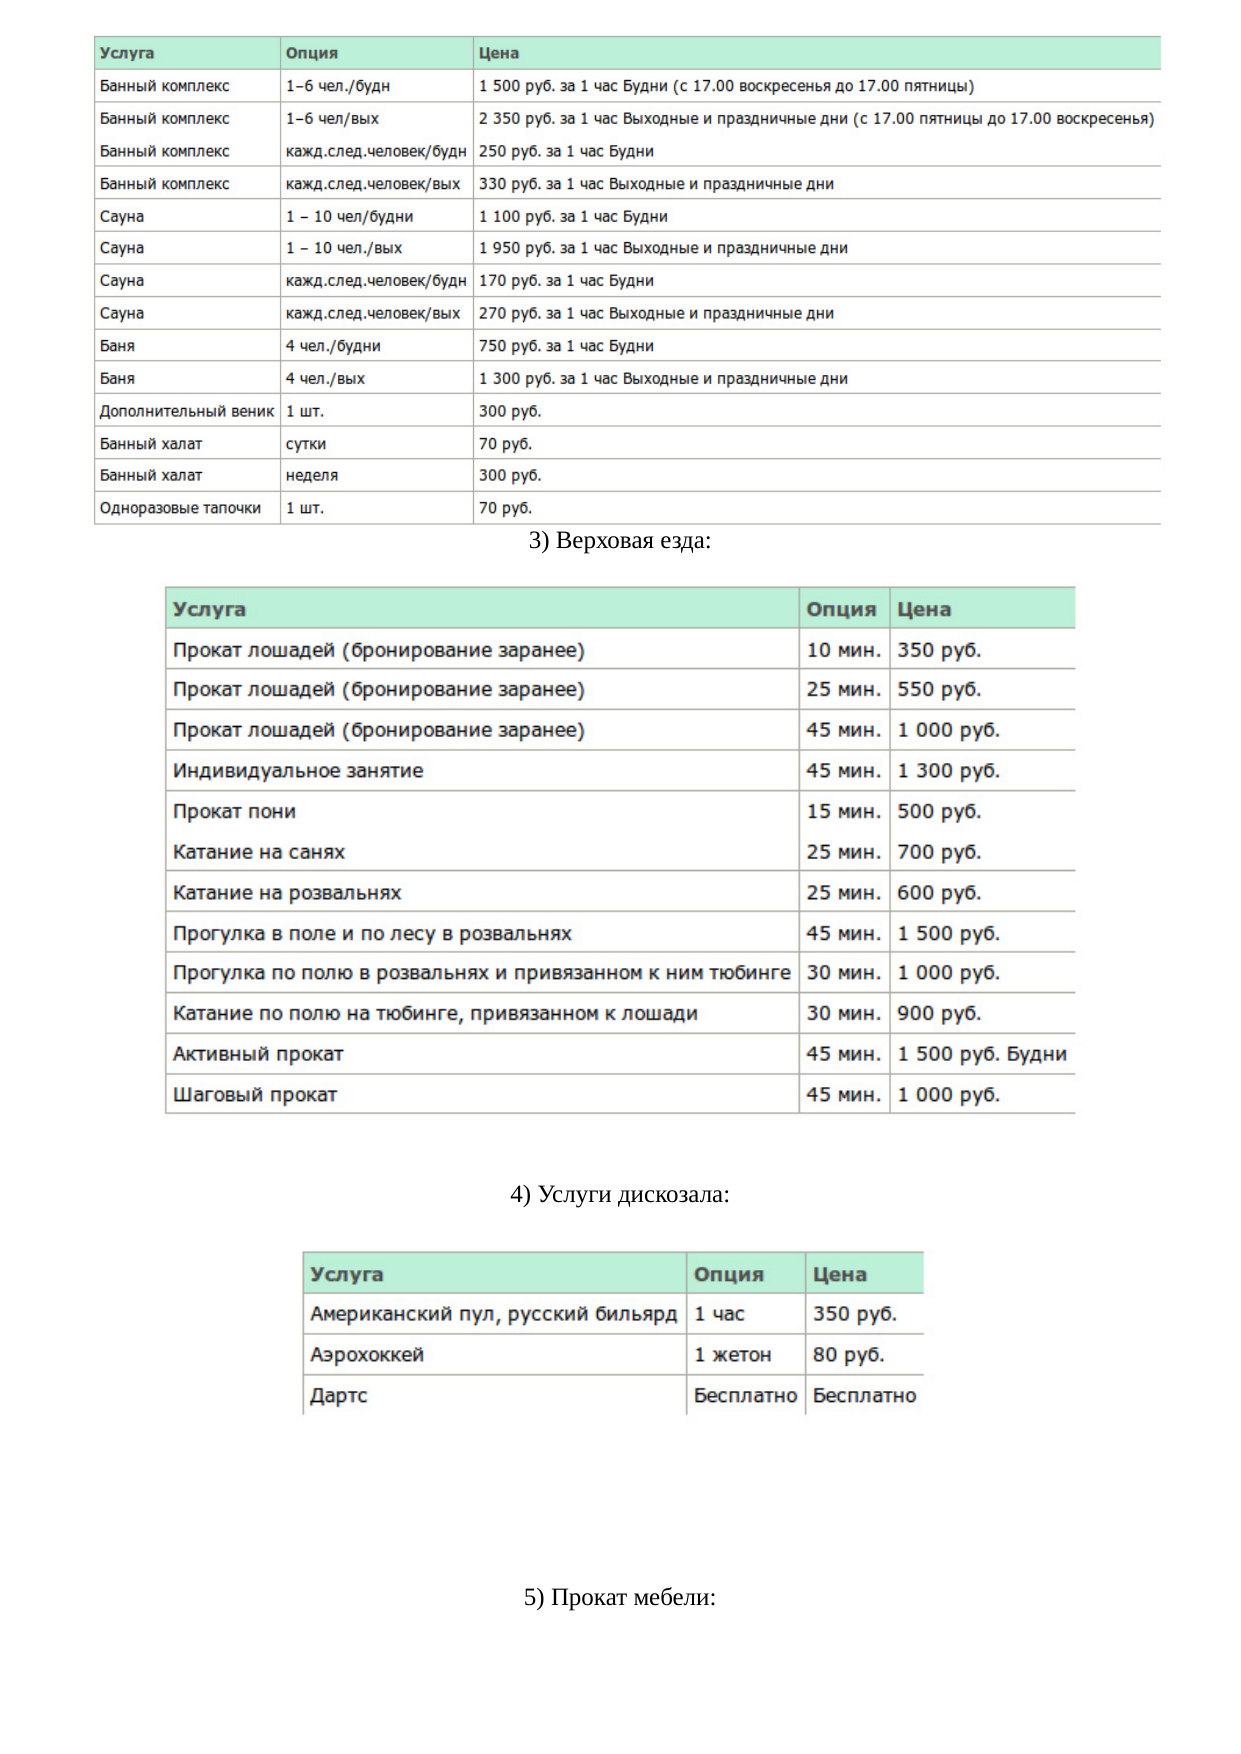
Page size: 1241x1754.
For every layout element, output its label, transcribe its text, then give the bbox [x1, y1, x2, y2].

text 5) Прокат мебели: [118, 1582, 1122, 1610]
text 4) Услуги дискозала: [118, 1179, 1122, 1208]
picture [145, 582, 1096, 1122]
text 3) Верховая езда: [118, 526, 1122, 554]
picture [79, 26, 1168, 526]
picture [284, 1236, 957, 1445]
